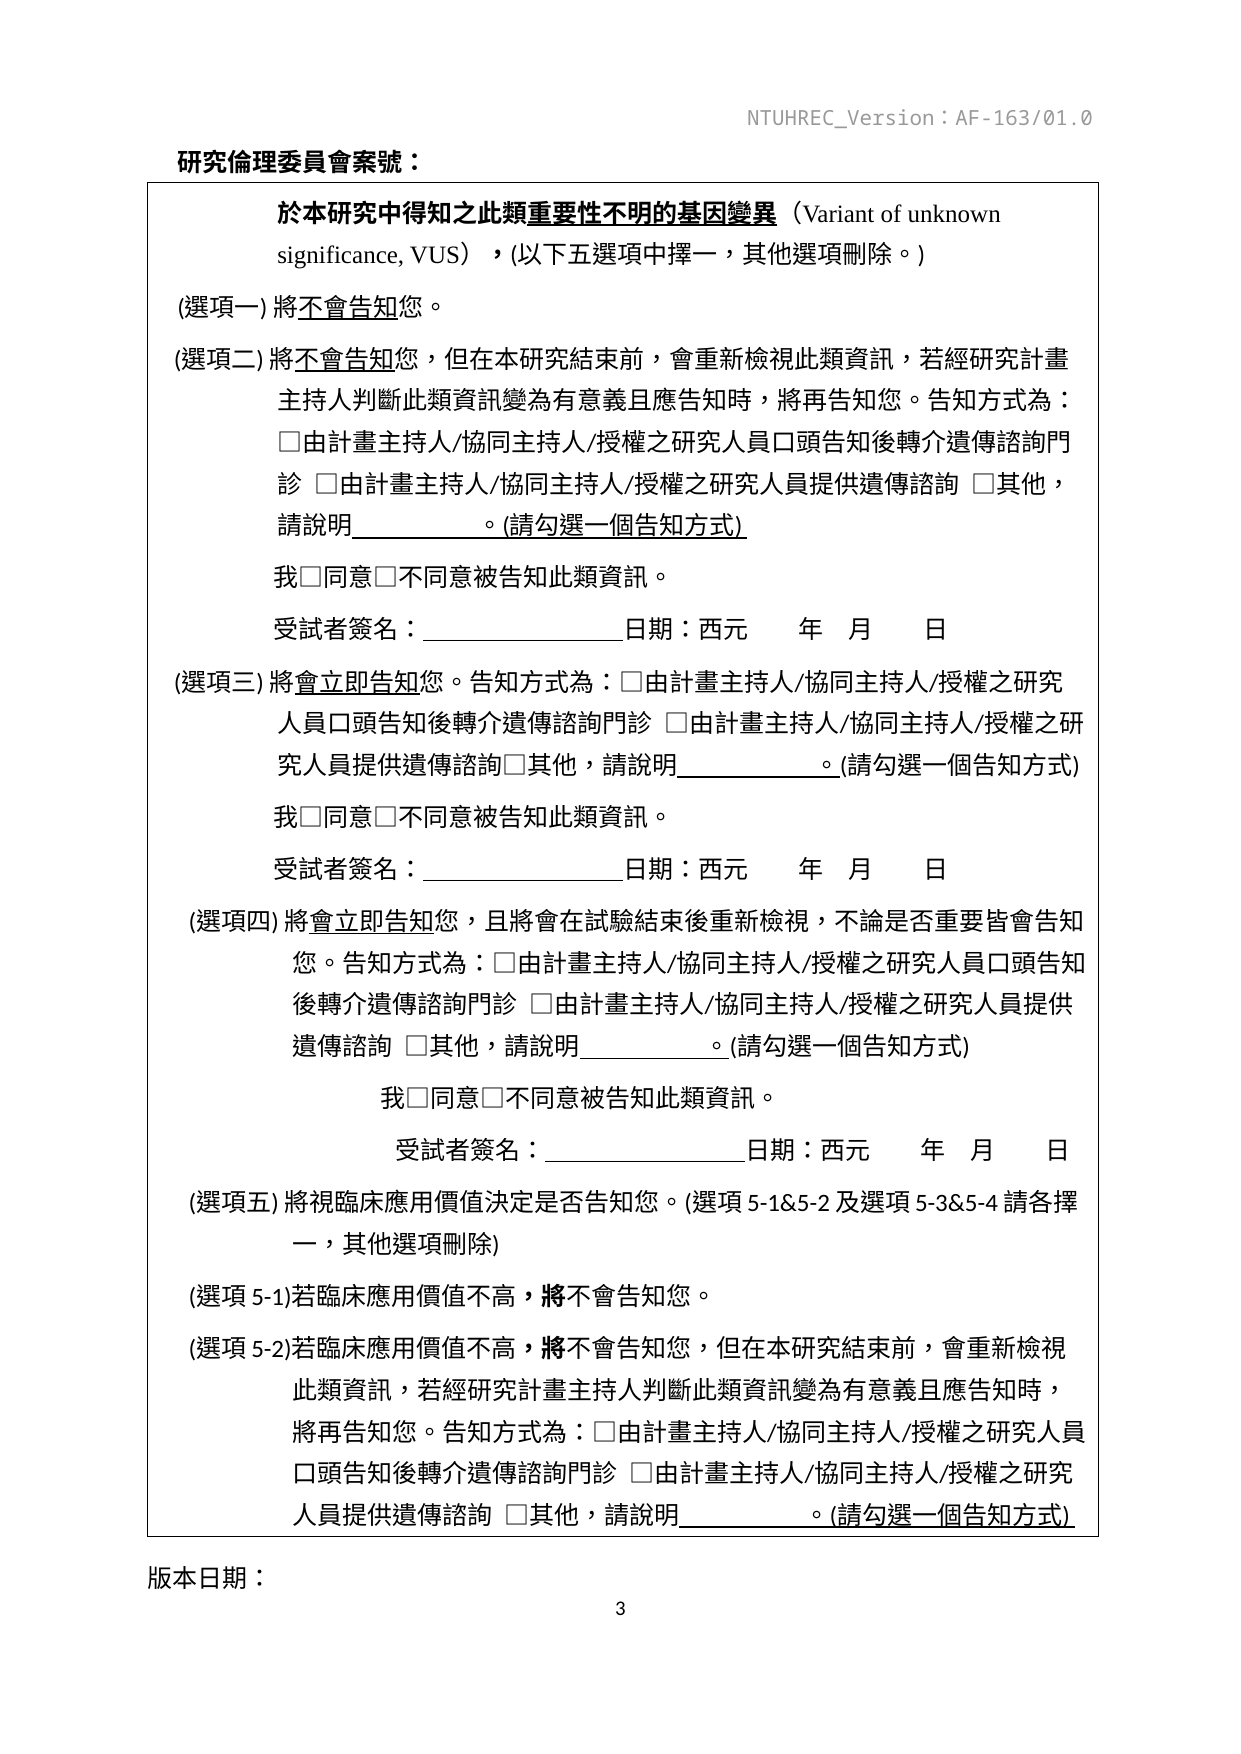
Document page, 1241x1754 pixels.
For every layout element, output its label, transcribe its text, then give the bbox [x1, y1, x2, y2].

table_cell 於本研究中得知之此類重要性不明的基因變異（Variant of unknown significance, VUS），(以下五選項中擇一，其他選項刪除。) (選項一) 將不會告知您。 (選項二) 將不會告知您，但在本研究結束前，會重新檢視此類資訊，若經研究計畫主持人判斷此類資訊變為有意義且應告知時，將再告知您。告知方式為：□由計畫主持人/協同主持人/授權之研究人員口頭告知後轉介遺傳諮詢門診 □由計畫主持人/協同主持人/授權之研究人員提供遺傳諮詢 □其他，請說明 。(請勾選一個告知方式) 我□同意□不同意被告知此類資訊。 受試者簽名：＿＿＿＿＿＿＿＿日期：西元 年 月 日 (選項三) 將會立即告知您。告知方式為：□由計畫主持人/協同主持人/授權之研究人員口頭告知後轉介遺傳諮詢門診 □由計畫主持人/協同主持人/授權之研究人員提供遺傳諮詢□其他，請說明 。(請勾選一個告知方式) 我□同意□不同意被告知此類資訊。 受試者簽名：＿＿＿＿＿＿＿＿日期：西元 年 月 日 (選項四) 將會立即告知您，且將會在試驗結束後重新檢視，不論是否重要皆會告知您。告知方式為：□由計畫主持人/協同主持人/授權之研究人員口頭告知後轉介遺傳諮詢門診 □由計畫主持人/協同主持人/授權之研究人員提供遺傳諮詢 □其他，請說明 。(請勾選一個告知方式) 我□同意□不同意被告知此類資訊。 受試者簽名：＿＿＿＿＿＿＿＿日期：西元 年 月 日 (選項五) 將視臨床應用價值決定是否告知您。(選項5-1&5-2及選項5-3&5-4請各擇一，其他選項刪除) (選項5-1)若臨床應用價值不高，將不會告知您。 (選項5-2)若臨床應用價值不高，將不會告知您，但在本研究結束前，會重新檢視此類資訊，若經研究計畫主持人判斷此類資訊變為有意義且應告知時，將再告知您。告知方式為：□由計畫主持人/協同主持人/授權之研究人員口頭告知後轉介遺傳諮詢門診 □由計畫主持人/協同主持人/授權之研究人員提供遺傳諮詢 □其他，請說明 。(請勾選一個告知方式) [148, 183, 1098, 1536]
